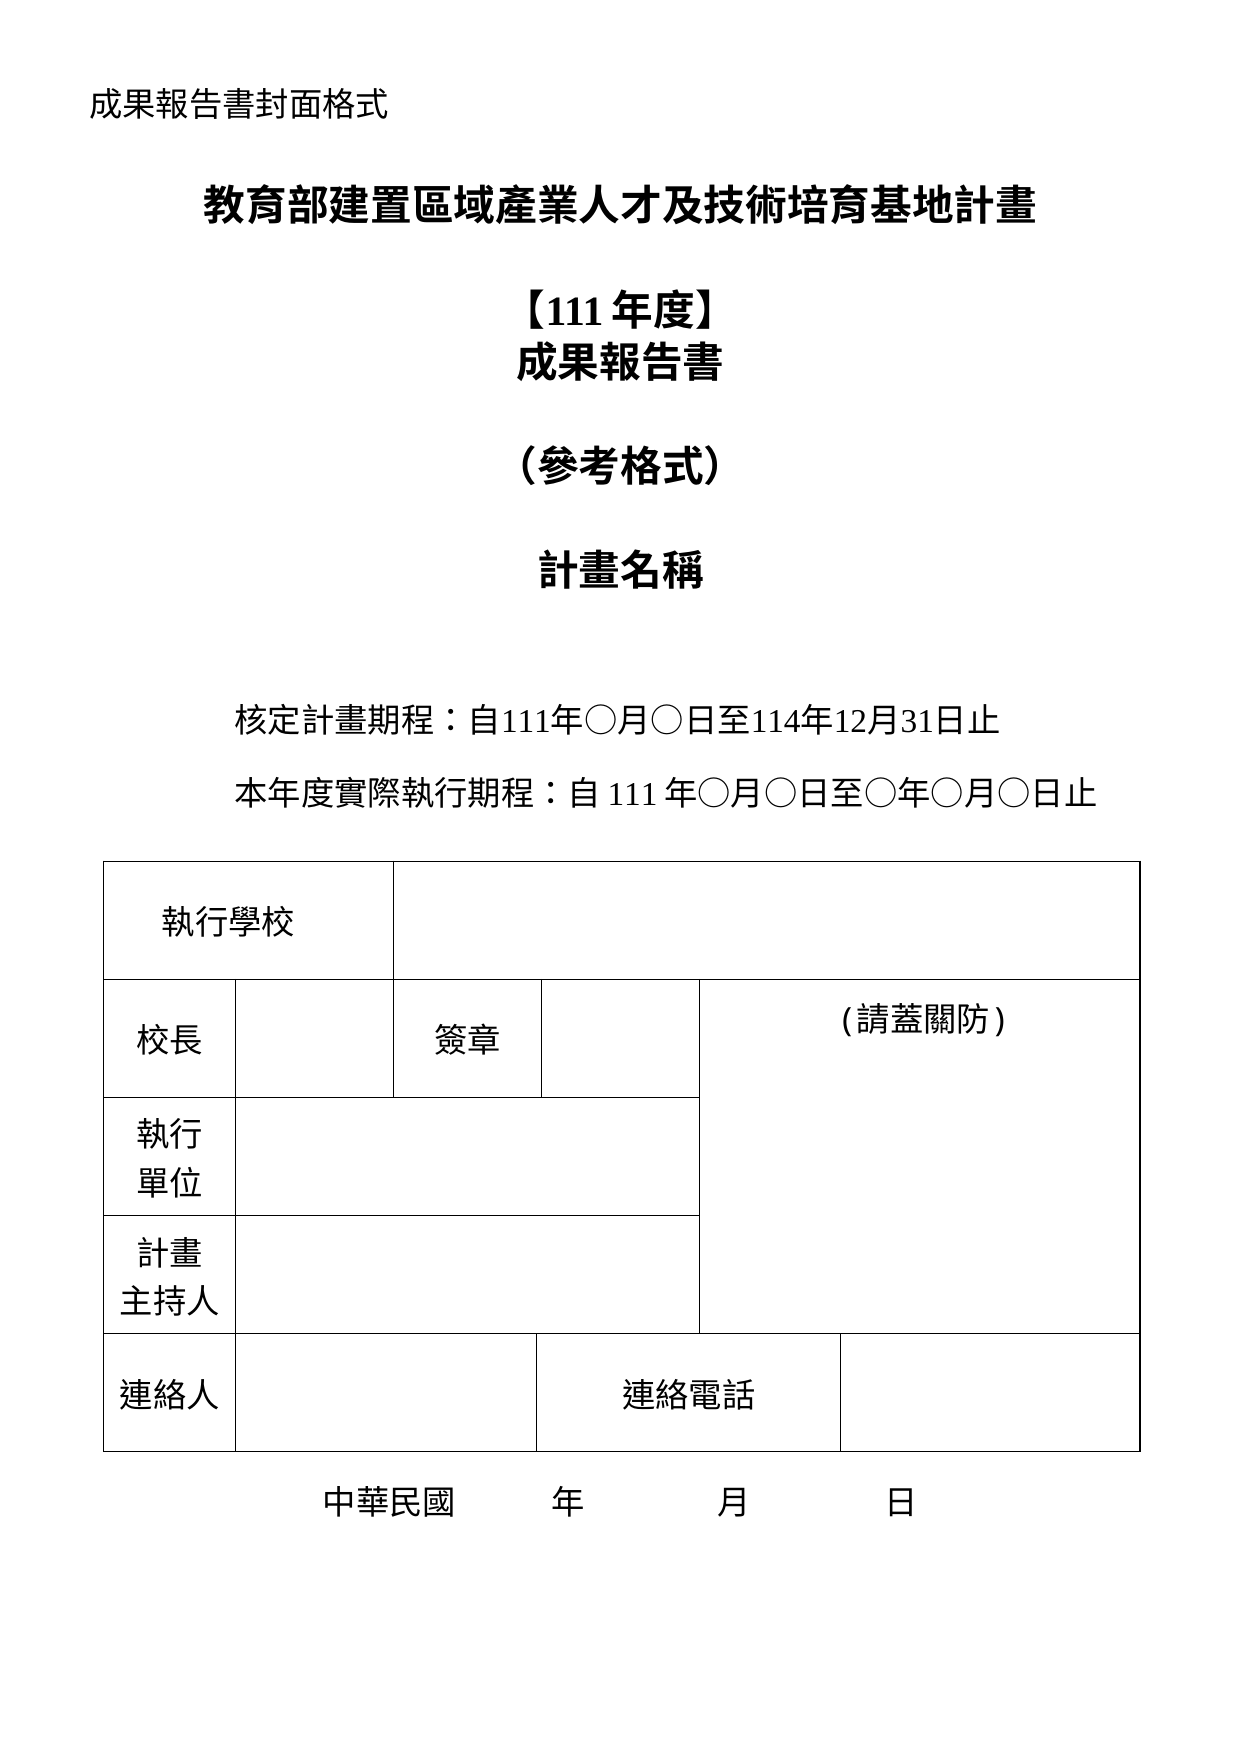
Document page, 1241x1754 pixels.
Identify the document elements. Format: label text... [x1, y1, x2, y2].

text 成果報告書封面格式 [89, 75, 1152, 127]
table_cell [236, 1098, 699, 1215]
table_cell 連絡電話 [537, 1334, 840, 1451]
table_cell [236, 1216, 699, 1333]
text （參考格式） [89, 439, 1152, 492]
table_cell [236, 1334, 536, 1451]
text 成果報告書 [89, 335, 1152, 387]
text 本年度實際執行期程：自111年○月○日至○年○月○日止 [234, 767, 1153, 815]
table_header 執行學校 [104, 862, 393, 979]
table_cell 執行 單位 [104, 1098, 235, 1215]
text 計畫名稱 [89, 544, 1152, 596]
table_cell 校長 [104, 980, 235, 1097]
table_cell 簽章 [394, 980, 541, 1097]
table_cell 連絡人 [104, 1334, 235, 1451]
text 核定計畫期程：自111年○月○日至114年12月31日止 [234, 693, 1153, 742]
table_cell [841, 1334, 1139, 1451]
table_cell [542, 980, 699, 1097]
table_cell 計畫 主持人 [104, 1216, 235, 1333]
text 【111年度】 [89, 283, 1152, 335]
table_header [394, 862, 1139, 979]
table_cell (請蓋關防) [700, 980, 1139, 1333]
text 教育部建置區域產業人才及技術培育基地計畫 [89, 179, 1152, 231]
table_cell [236, 980, 393, 1097]
text 中華民國 年 月 日 [89, 1473, 1152, 1525]
